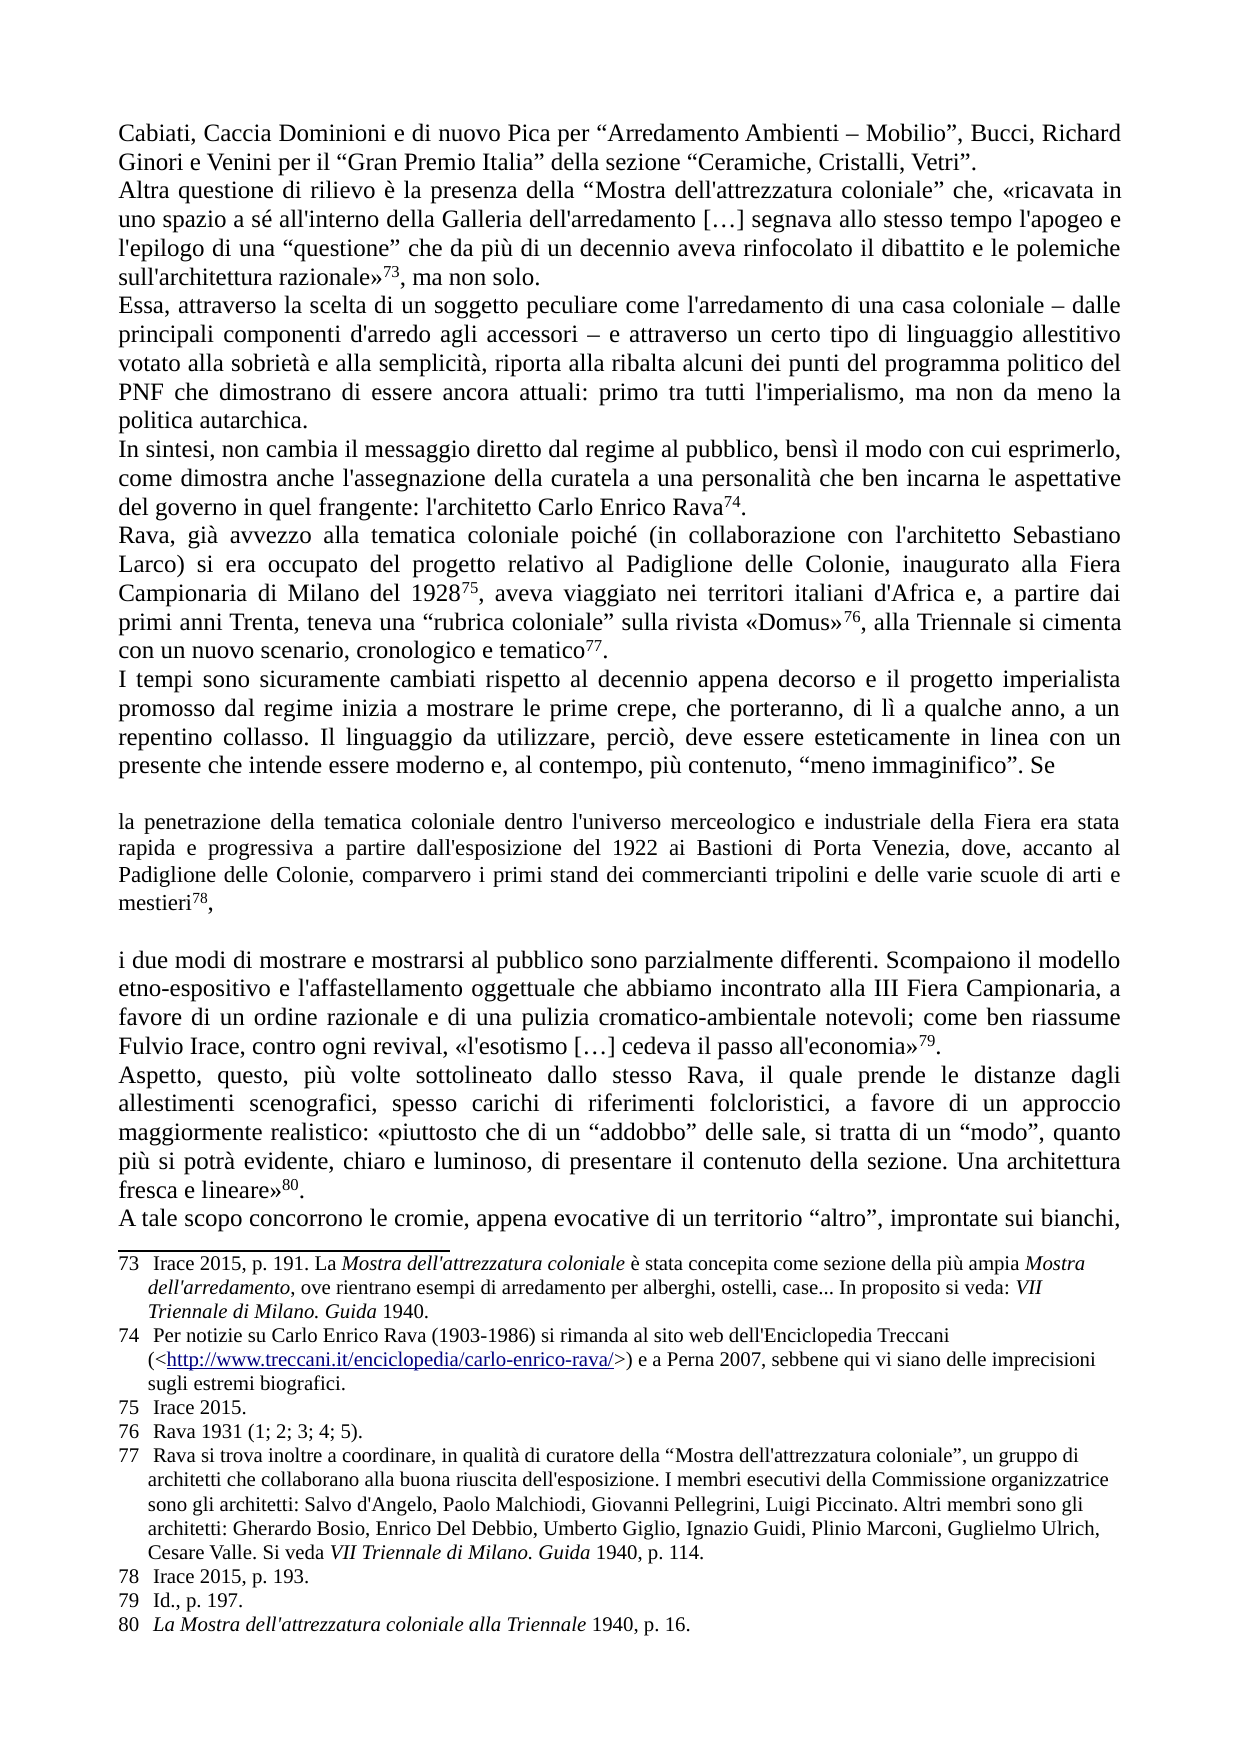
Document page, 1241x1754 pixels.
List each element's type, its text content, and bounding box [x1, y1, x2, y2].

text La Mostra dell'attrezzatura coloniale alla Triennale 1940, p. 16. [118, 1612, 1122, 1636]
text I tempi sono sicuramente cambiati rispetto al decennio appena decorso e il progetto imperialista promosso dal regime inizia a mostrare le prime crepe, che porteranno, di lì a qualche anno, a un repentino collasso. Il linguaggio da utilizzare, perciò, deve essere esteticamente in linea con un presente che intende essere moderno e, al contempo, più contenuto, “meno immaginifico”. Se [118, 664, 1122, 779]
text Rava si trova inoltre a coordinare, in qualità di curatore della “Mostra dell'attrezzatura coloniale”, un gruppo di architetti che collaborano alla buona riuscita dell'esposizione. I membri esecutivi della Commissione organizzatrice sono gli architetti: Salvo d'Angelo, Paolo Malchiodi, Giovanni Pellegrini, Luigi Piccinato. Altri membri sono gli architetti: Gherardo Bosio, Enrico Del Debbio, Umberto Giglio, Ignazio Guidi, Plinio Marconi, Guglielmo Ulrich, Cesare Valle. Si veda VII Triennale di Milano. Guida 1940, p. 114. [118, 1443, 1122, 1564]
text A tale scopo concorrono le cromie, appena evocative di un territorio “altro”, improntate sui bianchi, [118, 1203, 1122, 1232]
text Rava, già avvezzo alla tematica coloniale poiché (in collaborazione con l'architetto Sebastiano Larco) si era occupato del progetto relativo al Padiglione delle Colonie, inaugurato alla Fiera Campionaria di Milano del 1928, aveva viaggiato nei territori italiani d'Africa e, a partire dai primi anni Trenta, teneva una “rubrica coloniale” sulla rivista «Domus», alla Triennale si cimenta con un nuovo scenario, cronologico e tematico. [118, 521, 1122, 664]
text Per notizie su Carlo Enrico Rava (1903-1986) si rimanda al sito web dell'Enciclopedia Treccani (<http://www.treccani.it/enciclopedia/carlo-enrico-rava/>) e a Perna 2007, sebbene qui vi siano delle imprecisioni sugli estremi biografici. [118, 1323, 1122, 1395]
text In sintesi, non cambia il messaggio diretto dal regime al pubblico, bensì il modo con cui esprimerlo, come dimostra anche l'assegnazione della curatela a una personalità che ben incarna le aspettative del governo in quel frangente: l'architetto Carlo Enrico Rava. [118, 434, 1122, 521]
text i due modi di mostrare e mostrarsi al pubblico sono parzialmente differenti. Scompaiono il modello etno-espositivo e l'affastellamento oggettuale che abbiamo incontrato alla III Fiera Campionaria, a favore di un ordine razionale e di una pulizia cromatico-ambientale notevoli; come ben riassume Fulvio Irace, contro ogni revival, «l'esotismo […] cedeva il passo all'economia». [118, 945, 1122, 1060]
text Altra questione di rilievo è la presenza della “Mostra dell'attrezzatura coloniale” che, «ricavata in uno spazio a sé all'interno della Galleria dell'arredamento […] segnava allo stesso tempo l'apogeo e l'epilogo di una “questione” che da più di un decennio aveva rinfocolato il dibattito e le polemiche sull'architettura razionale», ma non solo. [118, 176, 1122, 291]
text Irace 2015, p. 191. La Mostra dell'attrezzatura coloniale è stata concepita come sezione della più ampia Mostra dell'arredamento, ove rientrano esempi di arredamento per alberghi, ostelli, case... In proposito si veda: VII Triennale di Milano. Guida 1940. [118, 1251, 1122, 1323]
text Essa, attraverso la scelta di un soggetto peculiare come l'arredamento di una casa coloniale – dalle principali componenti d'arredo agli accessori – e attraverso un certo tipo di linguaggio allestitivo votato alla sobrietà e alla semplicità, riporta alla ribalta alcuni dei punti del programma politico del PNF che dimostrano di essere ancora attuali: primo tra tutti l'imperialismo, ma non da meno la politica autarchica. [118, 291, 1122, 434]
text Aspetto, questo, più volte sottolineato dallo stesso Rava, il quale prende le distanze dagli allestimenti scenografici, spesso carichi di riferimenti folcloristici, a favore di un approccio maggiormente realistico: «piuttosto che di un “addobbo” delle sale, si tratta di un “modo”, quanto più si potrà evidente, chiaro e luminoso, di presentare il contenuto della sezione. Una architettura fresca e lineare». [118, 1060, 1122, 1203]
text Irace 2015. [118, 1395, 1122, 1419]
text la penetrazione della tematica coloniale dentro l'universo merceologico e industriale della Fiera era stata rapida e progressiva a partire dall'esposizione del 1922 ai Bastioni di Porta Venezia, dove, accanto al Padiglione delle Colonie, comparvero i primi stand dei commercianti tripolini e delle varie scuole di arti e mestieri, [118, 808, 1122, 916]
text Cabiati, Caccia Dominioni e di nuovo Pica per “Arredamento Ambienti – Mobilio”, Bucci, Richard Ginori e Venini per il “Gran Premio Italia” della sezione “Ceramiche, Cristalli, Vetri”. [118, 118, 1122, 176]
text Id., p. 197. [118, 1588, 1122, 1612]
text Irace 2015, p. 193. [118, 1564, 1122, 1588]
text Rava 1931 (1; 2; 3; 4; 5). [118, 1419, 1122, 1443]
